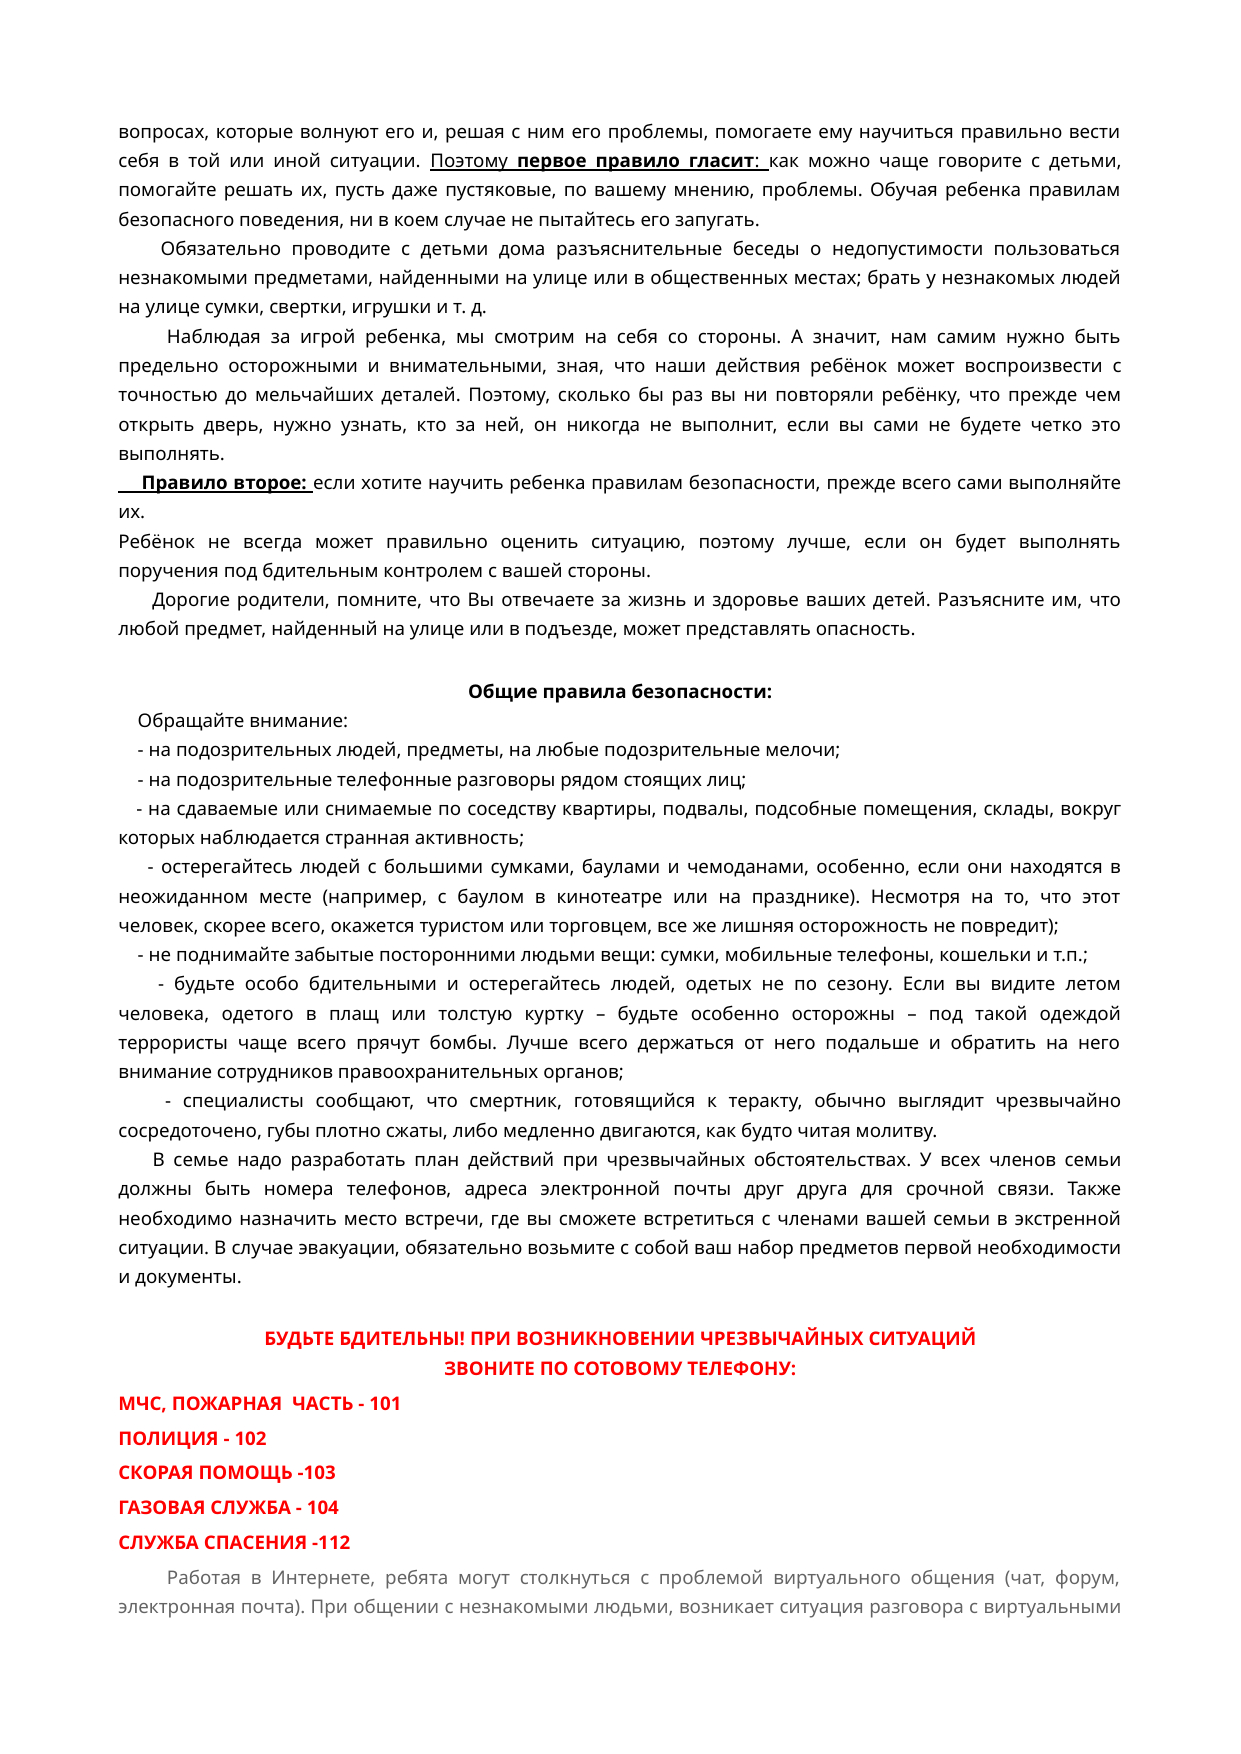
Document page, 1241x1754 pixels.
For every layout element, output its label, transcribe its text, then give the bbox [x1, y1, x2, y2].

text - не поднимайте забытые посторонними людьми вещи: сумки, мобильные телефоны, кошельки и т.п.; [118, 941, 1122, 967]
text - будьте особо бдительными и остерегайтесь людей, одетых не по сезону. Если вы видите летом человека, одетого в плащ или толстую куртку – будьте особенно осторожны – под такой одеждой террористы чаще всего прячут бомбы. Лучше всего держаться от него подальше и обратить на него внимание сотрудников правоохранительных органов; [118, 971, 1122, 1084]
text вопросах, которые волнуют его и, решая с ним его проблемы, помогаете ему научиться правильно вести себя в той или иной ситуации. Поэтому первое правило гласит: как можно чаще говорите с детьми, помогайте решать их, пусть даже пустяковые, по вашему мнению, проблемы. Обучая ребенка правилам безопасного поведения, ни в коем случае не пытайтесь его запугать. [118, 118, 1122, 231]
text В семье надо разработать план действий при чрезвычайных обстоятельствах. У всех членов семьи должны быть номера телефонов, адреса электронной почты друг друга для срочной связи. Также необходимо назначить место встречи, где вы сможете встретиться с членами вашей семьи в экстренной ситуации. В случае эвакуации, обязательно возьмите с собой ваш набор предметов первой необходимости и документы. [118, 1146, 1122, 1289]
text Дорогие родители, помните, что Вы отвечаете за жизнь и здоровье ваших детей. Разъясните им, что любой предмет, найденный на улице или в подъезде, может представлять опасность. [118, 586, 1122, 641]
text МЧС, ПОЖАРНАЯ ЧАСТЬ - 101 [118, 1390, 1122, 1415]
text ЗВОНИТЕ ПО СОТОВОМУ ТЕЛЕФОНУ: [118, 1355, 1122, 1381]
text Обязательно проводите с детьми дома разъяснительные беседы о недопустимости пользоваться незнакомыми предметами, найденными на улице или в общественных местах; брать у незнакомых людей на улице сумки, свертки, игрушки и т. д. [118, 235, 1122, 319]
text - на подозрительные телефонные разговоры рядом стоящих лиц; [118, 766, 1122, 791]
text СЛУЖБА СПАСЕНИЯ -112 [118, 1529, 1122, 1555]
text Ребёнок не всегда может правильно оценить ситуацию, поэтому лучше, если он будет выполнять поручения под бдительным контролем с вашей стороны. [118, 528, 1122, 583]
text Общие правила безопасности: [118, 678, 1122, 703]
text - специалисты сообщают, что смертник, готовящийся к теракту, обычно выглядит чрезвычайно сосредоточено, губы плотно сжаты, либо медленно двигаются, как будто читая молитву. [118, 1088, 1122, 1143]
text Работая в Интернете, ребята могут столкнуться с проблемой виртуального общения (чат, форум, электронная почта). При общении с незнакомыми людьми, возникает ситуация разговора с виртуальными [118, 1564, 1122, 1619]
text ГАЗОВАЯ СЛУЖБА - 104 [118, 1494, 1122, 1520]
text Обращайте внимание: [118, 707, 1122, 733]
text - на подозрительных людей, предметы, на любые подозрительные мелочи; [118, 737, 1122, 762]
text - остерегайтесь людей с большими сумками, баулами и чемоданами, особенно, если они находятся в неожиданном месте (например, с баулом в кинотеатре или на празднике). Несмотря на то, что этот человек, скорее всего, окажется туристом или торговцем, все же лишняя осторожность не повредит); [118, 854, 1122, 938]
text Правило второе: если хотите научить ребенка правилам безопасности, прежде всего сами выполняйте их. [118, 469, 1122, 524]
text - на сдаваемые или снимаемые по соседству квартиры, подвалы, подсобные помещения, склады, вокруг которых наблюдается странная активность; [118, 795, 1122, 850]
text ПОЛИЦИЯ - 102 [118, 1425, 1122, 1450]
text Наблюдая за игрой ребенка, мы смотрим на себя со стороны. А значит, нам самим нужно быть предельно осторожными и внимательными, зная, что наши действия ребёнок может воспроизвести с точностью до мельчайших деталей. Поэтому, сколько бы раз вы ни повторяли ребёнку, что прежде чем открыть дверь, нужно узнать, кто за ней, он никогда не выполнит, если вы сами не будете четко это выполнять. [118, 323, 1122, 466]
text БУДЬТЕ БДИТЕЛЬНЫ! ПРИ ВОЗНИКНОВЕНИИ ЧРЕЗВЫЧАЙНЫХ СИТУАЦИЙ [118, 1326, 1122, 1351]
text СКОРАЯ ПОМОЩЬ -103 [118, 1460, 1122, 1485]
